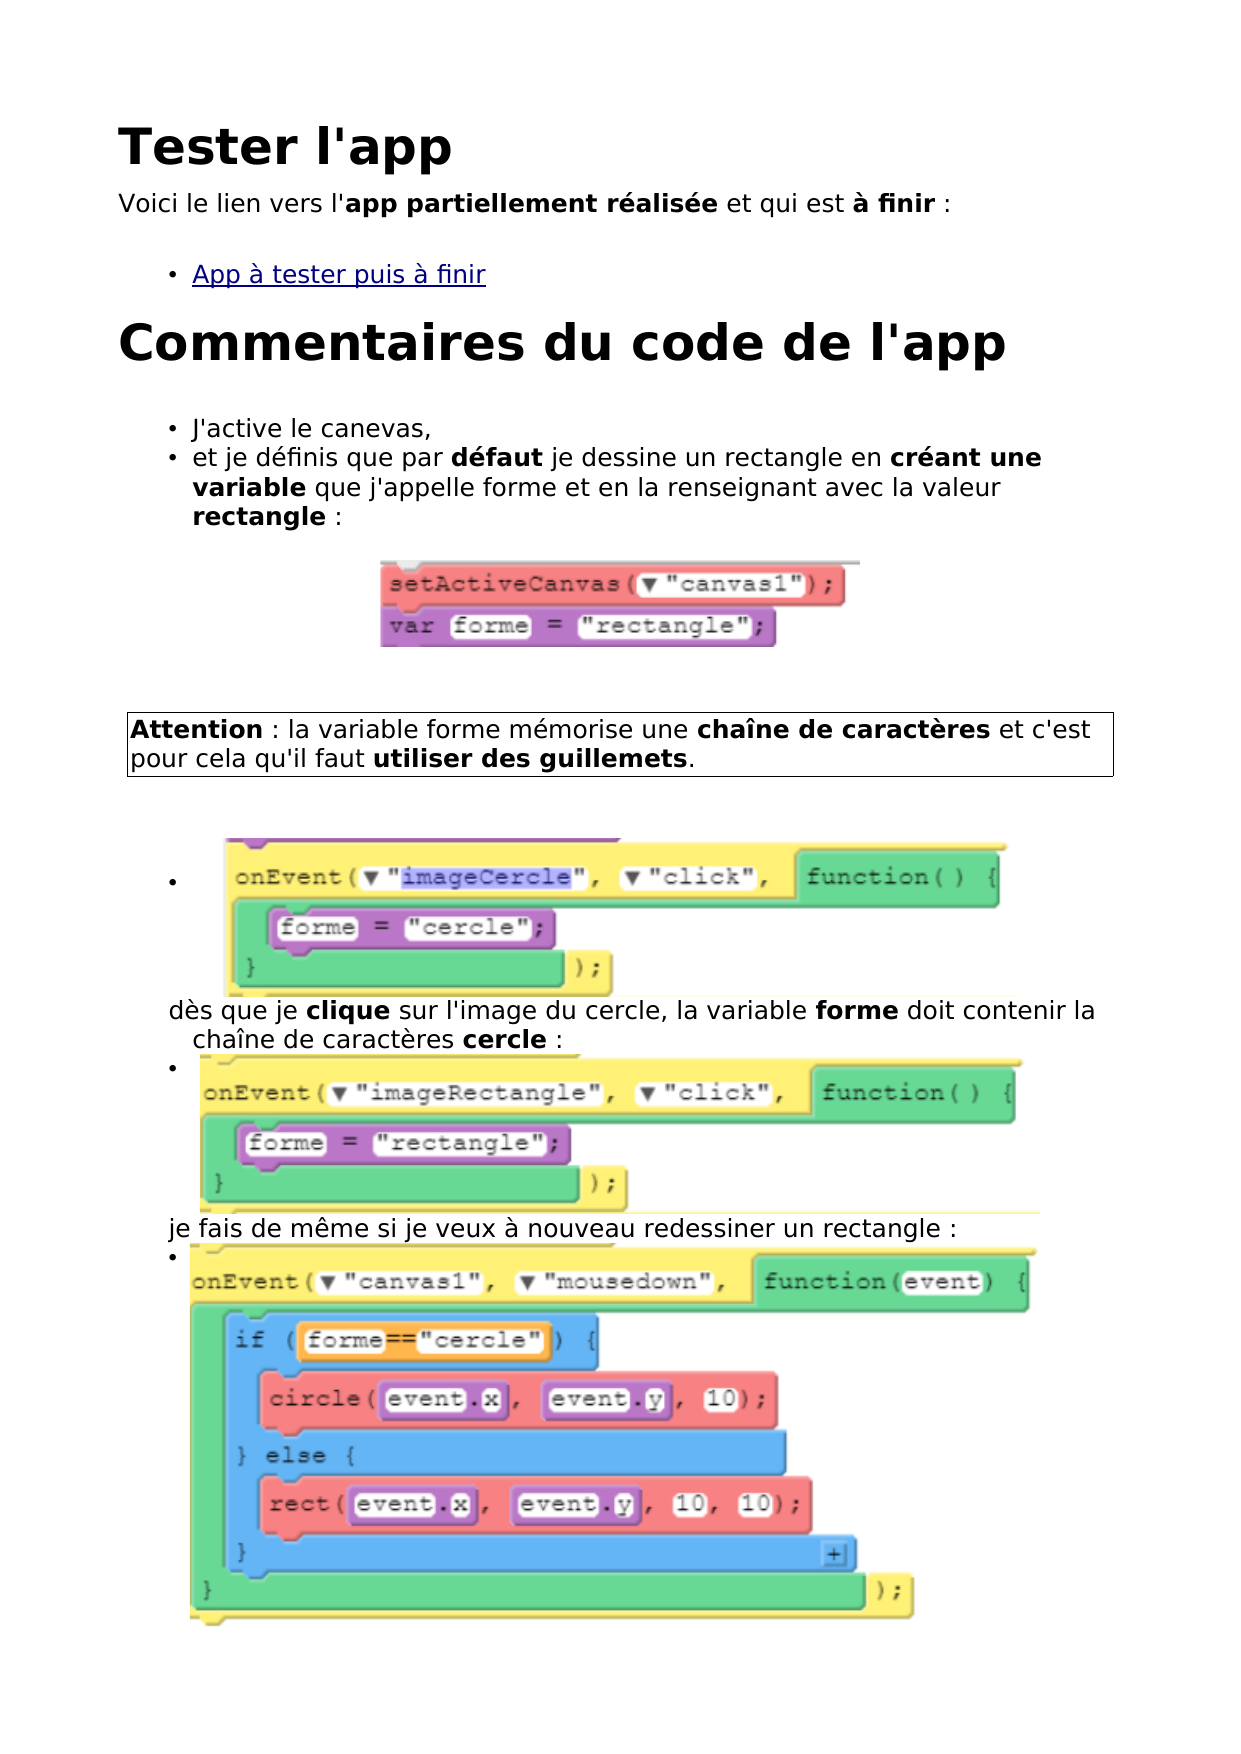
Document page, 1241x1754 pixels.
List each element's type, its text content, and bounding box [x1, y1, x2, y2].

list je fais de même si je veux à nouveau redessiner un rectangle : [177, 1055, 1122, 1243]
picture [199, 1054, 1041, 1214]
picture [380, 560, 860, 647]
picture [223, 838, 1017, 997]
list App à tester puis à finir [177, 260, 1122, 289]
list dès que je clique sur l'image du cercle, la variable forme doit contenir la chaîne de caractères cercle : [177, 868, 1122, 1055]
list et je définis que par défaut je dessine un rectangle en créant une variable que j'appelle forme et en la renseignant avec la valeur rectangle : [177, 443, 1122, 531]
list J'active le canevas, [177, 414, 1122, 443]
text Voici le lien vers l'app partiellement réalisée et qui est à finir : [118, 189, 1122, 218]
picture [189, 1243, 1051, 1634]
table_header Attention : la variable forme mémorise une chaîne de caractères et c'est pour cela qu'il faut utiliser des guillemets. [128, 713, 1113, 776]
subtitle Commentaires du code de l'app [118, 314, 1122, 372]
subtitle Tester l'app [118, 118, 1122, 176]
